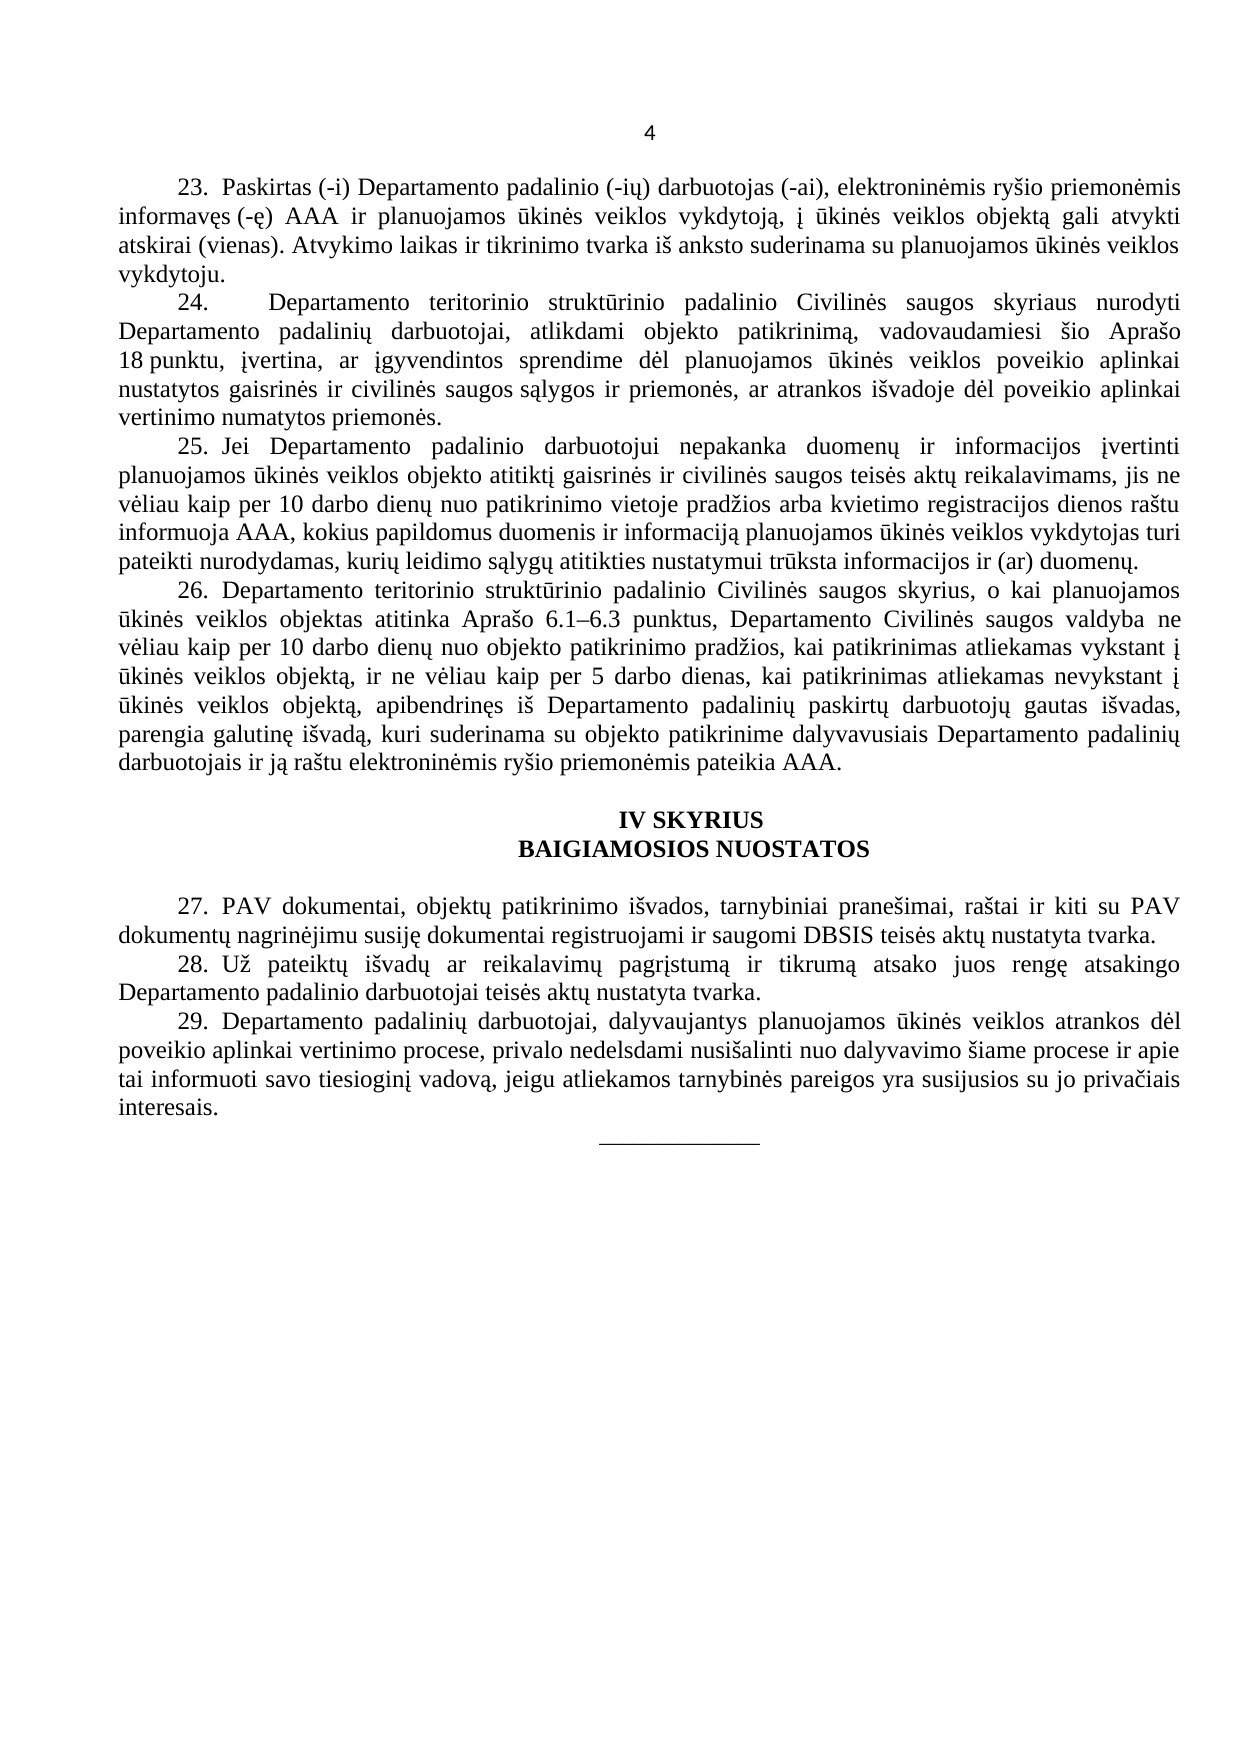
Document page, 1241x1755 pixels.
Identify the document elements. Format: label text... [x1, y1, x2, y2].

text 27. PAV dokumentai, objektų patikrinimo išvados, tarnybiniai pranešimai, raštai ir kiti su PAV dokumentų nagrinėjimu susiję dokumentai registruojami ir saugomi DBSIS teisės aktų nustatyta tvarka. [118, 891, 1181, 949]
text 29. Departamento padalinių darbuotojai, dalyvaujantys planuojamos ūkinės veiklos atrankos dėl poveikio aplinkai vertinimo procese, privalo nedelsdami nusišalinti nuo dalyvavimo šiame procese ir apie tai informuoti savo tiesioginį vadovą, jeigu atliekamos tarnybinės pareigos yra susijusios su jo privačiais interesais. [118, 1006, 1181, 1121]
text ______________ [177, 1121, 1181, 1148]
text 28. Už pateiktų išvadų ar reikalavimų pagrįstumą ir tikrumą atsako juos rengę atsakingo Departamento padalinio darbuotojai teisės aktų nustatyta tvarka. [118, 949, 1181, 1006]
text BAIGIAMOSIOS NUOSTATOS [207, 834, 1181, 862]
text 24. Departamento teritorinio struktūrinio padalinio Civilinės saugos skyriaus nurodyti Departamento padalinių darbuotojai, atlikdami objekto patikrinimą, vadovaudamiesi šio Aprašo 18 punktu, įvertina, ar įgyvendintos sprendime dėl planuojamos ūkinės veiklos poveikio aplinkai nustatytos gaisrinės ir civilinės saugos sąlygos ir priemonės, ar atrankos išvadoje dėl poveikio aplinkai vertinimo numatytos priemonės. [118, 287, 1181, 431]
text IV SKYRIUS [207, 805, 1181, 834]
text 26. Departamento teritorinio struktūrinio padalinio Civilinės saugos skyrius, o kai planuojamos ūkinės veiklos objektas atitinka Aprašo 6.1–6.3 punktus, Departamento Civilinės saugos valdyba ne vėliau kaip per 10 darbo dienų nuo objekto patikrinimo pradžios, kai patikrinimas atliekamas vykstant į ūkinės veiklos objektą, ir ne vėliau kaip per 5 darbo dienas, kai patikrinimas atliekamas nevykstant į ūkinės veiklos objektą, apibendrinęs iš Departamento padalinių paskirtų darbuotojų gautas išvadas, parengia galutinę išvadą, kuri suderinama su objekto patikrinime dalyvavusiais Departamento padalinių darbuotojais ir ją raštu elektroninėmis ryšio priemonėmis pateikia AAA. [118, 575, 1181, 776]
text 23. Paskirtas (-i) Departamento padalinio (-ių) darbuotojas (-ai), elektroninėmis ryšio priemonėmis informavęs (-ę) AAA ir planuojamos ūkinės veiklos vykdytoją, į ūkinės veiklos objektą gali atvykti atskirai (vienas). Atvykimo laikas ir tikrinimo tvarka iš anksto suderinama su planuojamos ūkinės veiklos vykdytoju. [118, 172, 1181, 287]
text 25. Jei Departamento padalinio darbuotojui nepakanka duomenų ir informacijos įvertinti planuojamos ūkinės veiklos objekto atitiktį gaisrinės ir civilinės saugos teisės aktų reikalavimams, jis ne vėliau kaip per 10 darbo dienų nuo patikrinimo vietoje pradžios arba kvietimo registracijos dienos raštu informuoja AAA, kokius papildomus duomenis ir informaciją planuojamos ūkinės veiklos vykdytojas turi pateikti nurodydamas, kurių leidimo sąlygų atitikties nustatymui trūksta informacijos ir (ar) duomenų. [118, 431, 1181, 575]
